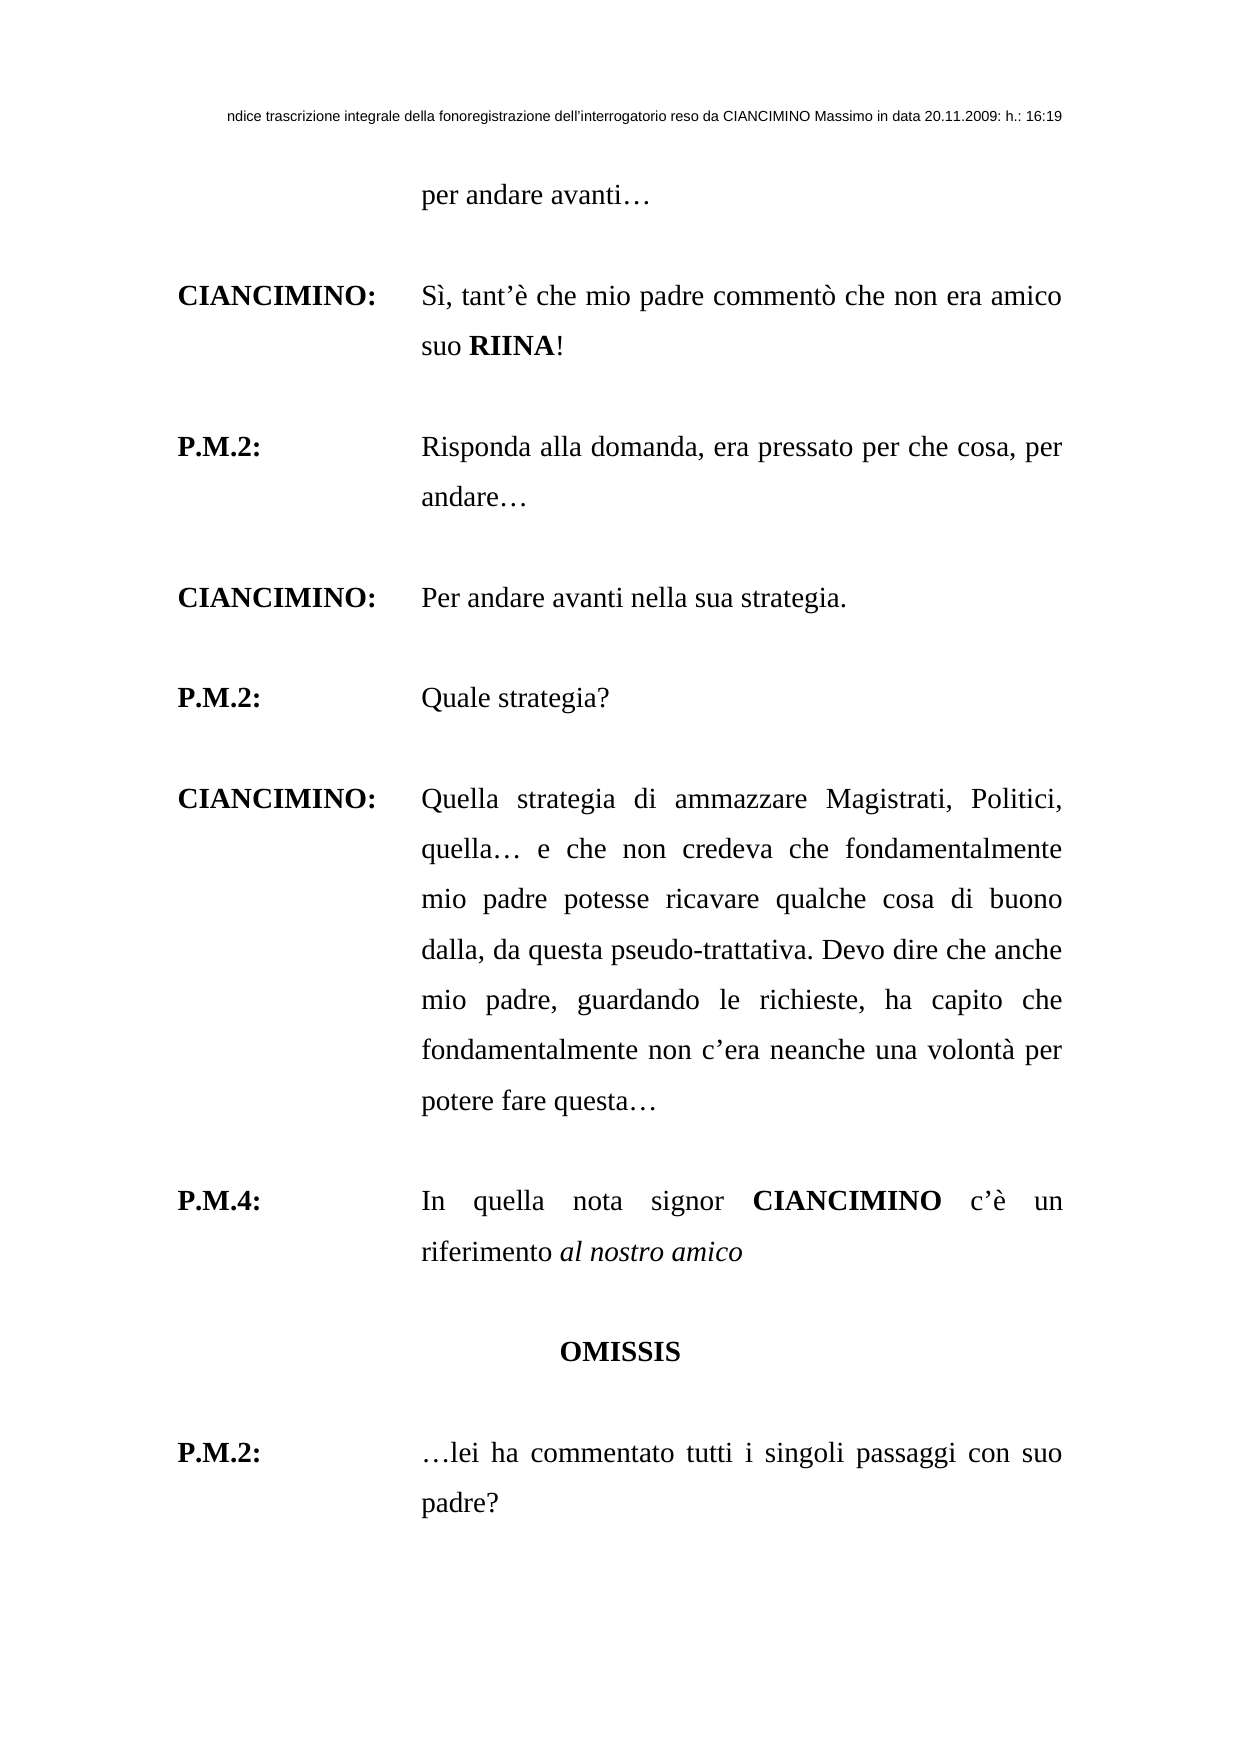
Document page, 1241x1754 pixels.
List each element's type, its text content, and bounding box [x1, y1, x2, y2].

text P.M.2: …lei ha commentato tutti i singoli passaggi con suo padre? [177, 1435, 1063, 1519]
text OMISSIS [177, 1334, 1063, 1368]
text P.M.2: Quale strategia? [177, 680, 1063, 714]
text P.M.4: In quella nota signor CIANCIMINO c’è un riferimento al nostro amico [177, 1183, 1063, 1267]
text P.M.2: Risponda alla domanda, era pressato per che cosa, per andare… [177, 429, 1063, 513]
text per andare avanti… [177, 177, 1063, 211]
text CIANCIMINO: Per andare avanti nella sua strategia. [177, 580, 1063, 613]
text CIANCIMINO: Sì, tant’è che mio padre commentò che non era amico suo RIINA! [177, 278, 1063, 362]
text CIANCIMINO: Quella strategia di ammazzare Magistrati, Politici, quella… e che non credeva che fondamentalmente mio padre potesse ricavare qualche cosa di buono dalla, da questa pseudo-trattativa. Devo dire che anche mio padre, guardando le richieste, ha capito che fondamentalmente non c’era neanche una volontà per potere fare questa… [177, 781, 1063, 1116]
